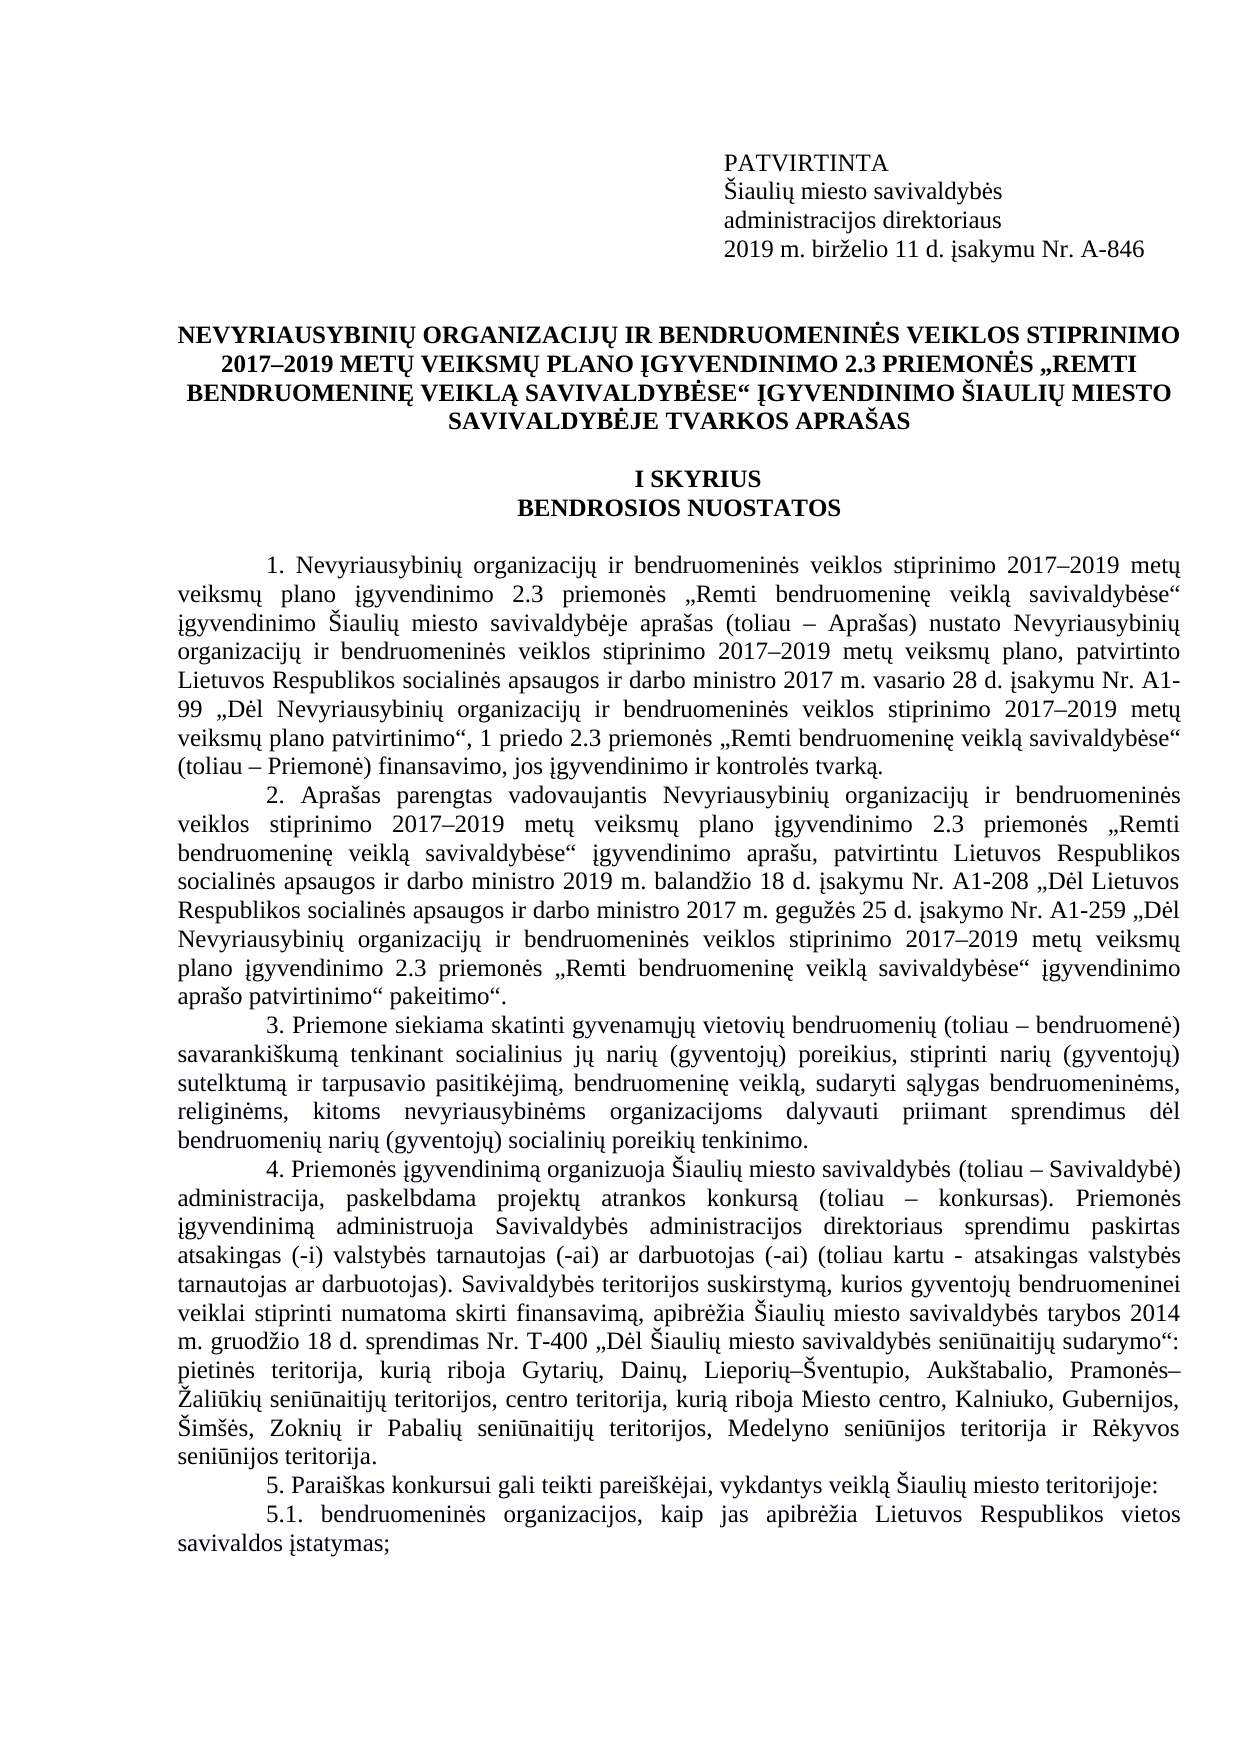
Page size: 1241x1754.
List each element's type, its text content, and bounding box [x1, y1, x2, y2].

text 3. Priemone siekiama skatinti gyvenamųjų vietovių bendruomenių (toliau – bendruomenė) savarankiškumą tenkinant socialinius jų narių (gyventojų) poreikius, stiprinti narių (gyventojų) sutelktumą ir tarpusavio pasitikėjimą, bendruomeninę veiklą, sudaryti sąlygas bendruomeninėms, religinėms, kitoms nevyriausybinėms organizacijoms dalyvauti priimant sprendimus dėl bendruomenių narių (gyventojų) socialinių poreikių tenkinimo. [177, 1010, 1181, 1154]
text 2019 m. birželio 11 d. įsakymu Nr. A-846 [177, 234, 1181, 263]
text 2. Aprašas parengtas vadovaujantis Nevyriausybinių organizacijų ir bendruomeninės veiklos stiprinimo 2017–2019 metų veiksmų plano įgyvendinimo 2.3 priemonės „Remti bendruomeninę veiklą savivaldybėse“ įgyvendinimo aprašu, patvirtintu Lietuvos Respublikos socialinės apsaugos ir darbo ministro 2019 m. balandžio 18 d. įsakymu Nr. A1-208 „Dėl Lietuvos Respublikos socialinės apsaugos ir darbo ministro 2017 m. gegužės 25 d. įsakymo Nr. A1-259 „Dėl Nevyriausybinių organizacijų ir bendruomeninės veiklos stiprinimo 2017–2019 metų veiksmų plano įgyvendinimo 2.3 priemonės „Remti bendruomeninę veiklą savivaldybėse“ įgyvendinimo aprašo patvirtinimo“ pakeitimo“. [177, 780, 1181, 1010]
text 4. Priemonės įgyvendinimą organizuoja Šiaulių miesto savivaldybės (toliau – Savivaldybė) administracija, paskelbdama projektų atrankos konkursą (toliau – konkursas). Priemonės įgyvendinimą administruoja Savivaldybės administracijos direktoriaus sprendimu paskirtas atsakingas (-i) valstybės tarnautojas (-ai) ar darbuotojas (-ai) (toliau kartu - atsakingas valstybės tarnautojas ar darbuotojas). Savivaldybės teritorijos suskirstymą, kurios gyventojų bendruomeninei veiklai stiprinti numatoma skirti finansavimą, apibrėžia Šiaulių miesto savivaldybės tarybos 2014 m. gruodžio 18 d. sprendimas Nr. T-400 „Dėl Šiaulių miesto savivaldybės seniūnaitijų sudarymo“: pietinės teritorija, kurią riboja Gytarių, Dainų, Lieporių–Šventupio, Aukštabalio, Pramonės–Žaliūkių seniūnaitijų teritorijos, centro teritorija, kurią riboja Miesto centro, Kalniuko, Gubernijos, Šimšės, Zoknių ir Pabalių seniūnaitijų teritorijos, Medelyno seniūnijos teritorija ir Rėkyvos seniūnijos teritorija. [177, 1154, 1181, 1470]
text 1. Nevyriausybinių organizacijų ir bendruomeninės veiklos stiprinimo 2017–2019 metų veiksmų plano įgyvendinimo 2.3 priemonės „Remti bendruomeninę veiklą savivaldybėse“ įgyvendinimo Šiaulių miesto savivaldybėje aprašas (toliau – Aprašas) nustato Nevyriausybinių organizacijų ir bendruomeninės veiklos stiprinimo 2017–2019 metų veiksmų plano, patvirtinto Lietuvos Respublikos socialinės apsaugos ir darbo ministro 2017 m. vasario 28 d. įsakymu Nr. A1-99 „Dėl Nevyriausybinių organizacijų ir bendruomeninės veiklos stiprinimo 2017–2019 metų veiksmų plano patvirtinimo“, 1 priedo 2.3 priemonės „Remti bendruomeninę veiklą savivaldybėse“ (toliau – Priemonė) finansavimo, jos įgyvendinimo ir kontrolės tvarką. [177, 550, 1181, 780]
text I SKYRIUS [215, 464, 1181, 493]
text Šiaulių miesto savivaldybės [177, 176, 1181, 205]
text BENDROSIOS NUOSTATOS [177, 493, 1181, 521]
text PATVIRTINTA [177, 148, 1181, 176]
text 5. Paraiškas konkursui gali teikti pareiškėjai, vykdantys veiklą Šiaulių miesto teritorijoje: [177, 1470, 1181, 1499]
text 5.1. bendruomeninės organizacijos, kaip jas apibrėžia Lietuvos Respublikos vietos savivaldos įstatymas; [177, 1499, 1181, 1556]
text NEVYRIAUSYBINIŲ ORGANIZACIJŲ IR BENDRUOMENINĖS VEIKLOS STIPRINIMO 2017–2019 METŲ VEIKSMŲ PLANO ĮGYVENDINIMO 2.3 PRIEMONĖS „REMTI BENDRUOMENINĘ VEIKLĄ SAVIVALDYBĖSE“ ĮGYVENDINIMO ŠIAULIŲ MIESTO SAVIVALDYBĖJE TVARKOS APRAŠAS [177, 320, 1181, 435]
text administracijos direktoriaus [177, 205, 1181, 234]
